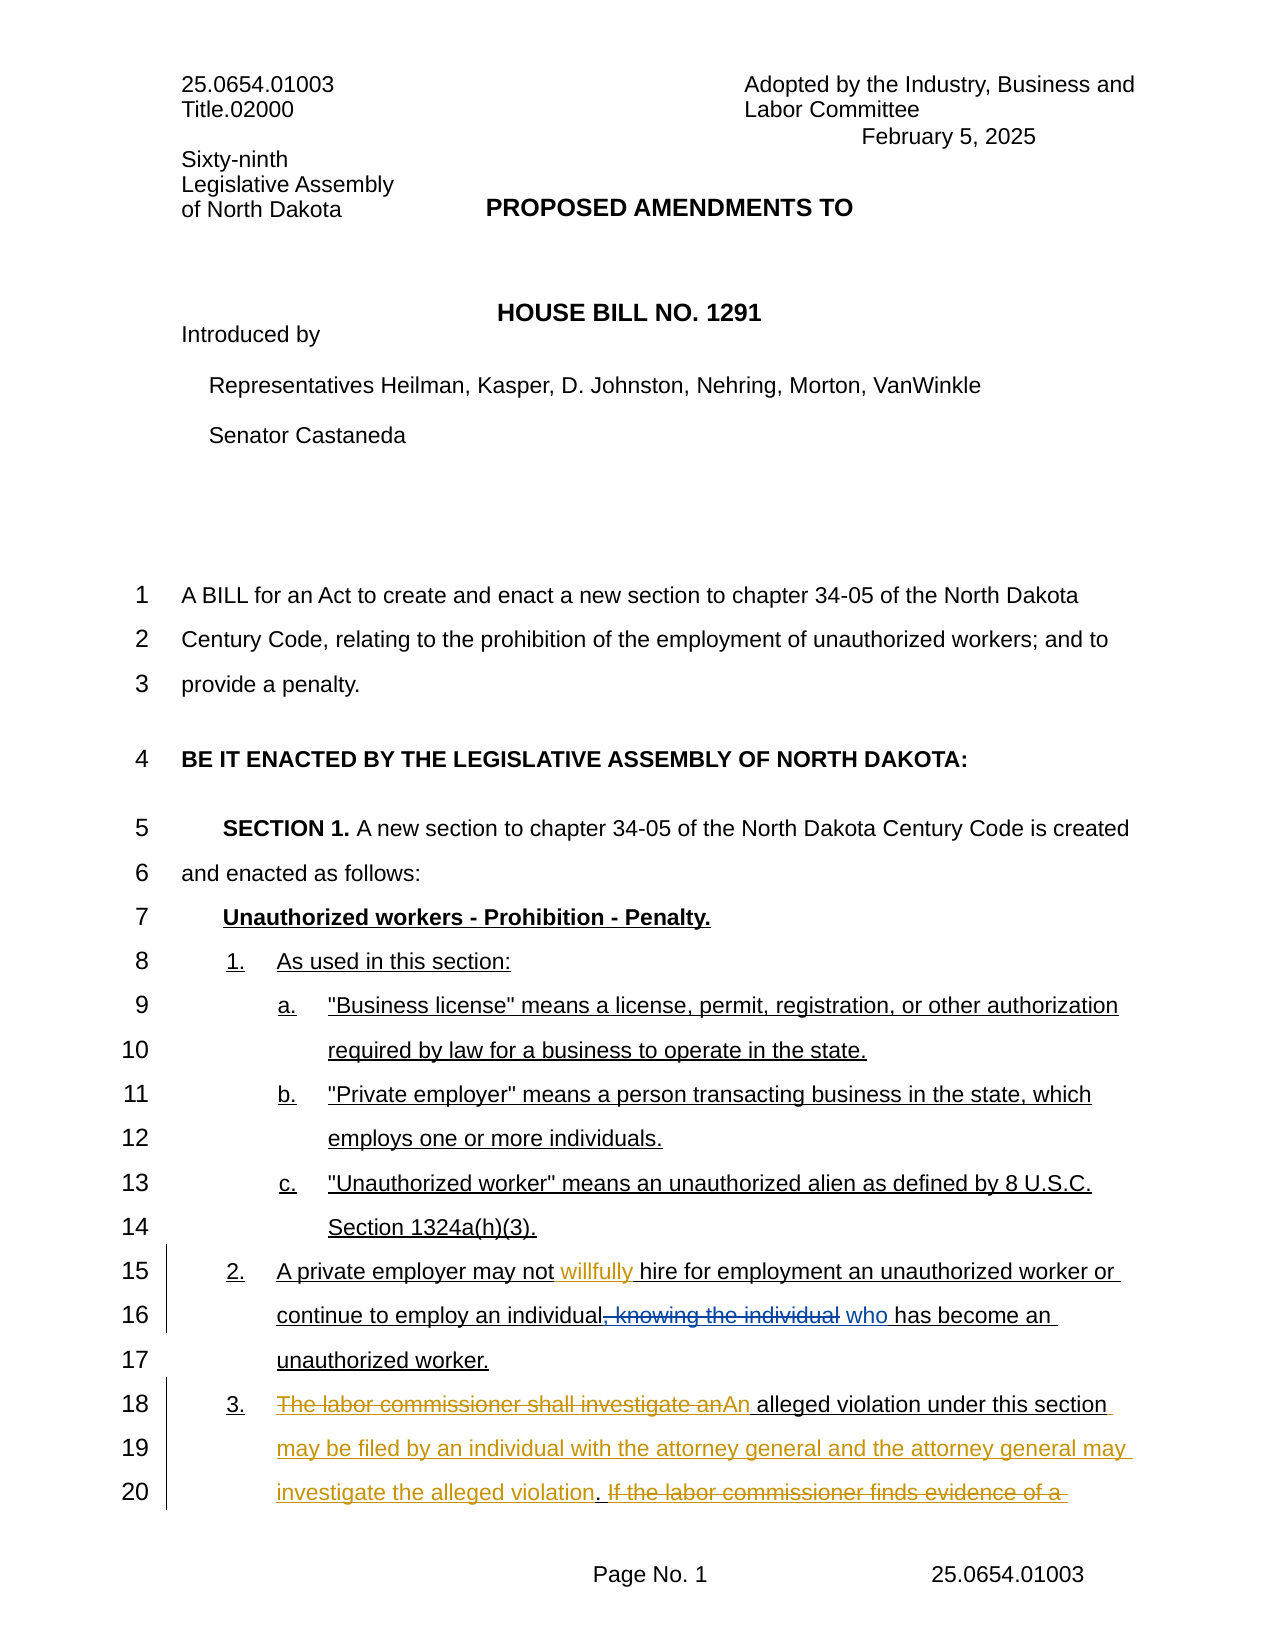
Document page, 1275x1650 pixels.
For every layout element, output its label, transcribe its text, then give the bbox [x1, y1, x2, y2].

text c. "Unauthorized worker" means an unauthorized alien as defined by 8 U.S.C. Section 1324a(h)(3). [181, 1156, 1154, 1244]
title House BILL NO. 1291 [490, 297, 762, 326]
text a. "Business license" means a license, permit, registration, or other authorization required by law for a business to operate in the state. [181, 978, 1154, 1067]
text b. "Private employer" means a person transacting business in the state, which employs one or more individuals. [181, 1067, 1154, 1156]
text BE IT ENACTED BY THE LEGISLATIVE ASSEMBLY OF NORTH DAKOTA: [181, 732, 1154, 776]
table_header 25.0654.01003 Title.02000 [181, 73, 744, 123]
text 3. An alleged violation under this section may be filed by an individual with the attorney general and the attorney general may investigate the alleged violation. An alleged violation may be referred by the attorney general for prosecution. [181, 1377, 1154, 1510]
text Senator Castaneda [208, 425, 1154, 448]
text Legislative Assembly [181, 173, 1154, 198]
text Introduced by [181, 323, 1154, 348]
title PROPOSED AMENDMENTS TO [486, 192, 872, 221]
text SECTION 1. A new section to chapter 34‑05 of the North Dakota Century Code is created and enacted as follows: [181, 801, 1154, 890]
table_header Adopted by the Industry, Business and Labor Committee [744, 73, 1153, 123]
title A BILL for an Act to create and enact a new section to chapter 34‑05 of the North Dakota Century Code, relating to the prohibition of the employment of unauthorized workers; and to provide a penalty. [181, 568, 1154, 701]
text of North Dakota [181, 198, 1154, 223]
table_cell Sixty-ninth [181, 123, 744, 173]
text 2. A private employer may not willfully hire for employment an unauthorized worker or continue to employ an individual who has become an unauthorized worker. [181, 1244, 1154, 1377]
text Representatives Heilman, Kasper, D. Johnston, Nehring, Morton, VanWinkle [208, 375, 1154, 398]
subtitle Unauthorized workers - Prohibition - Penalty. [181, 890, 1154, 934]
table_cell February 5, 2025 [744, 123, 1153, 173]
text 1. As used in this section: [181, 934, 1154, 978]
